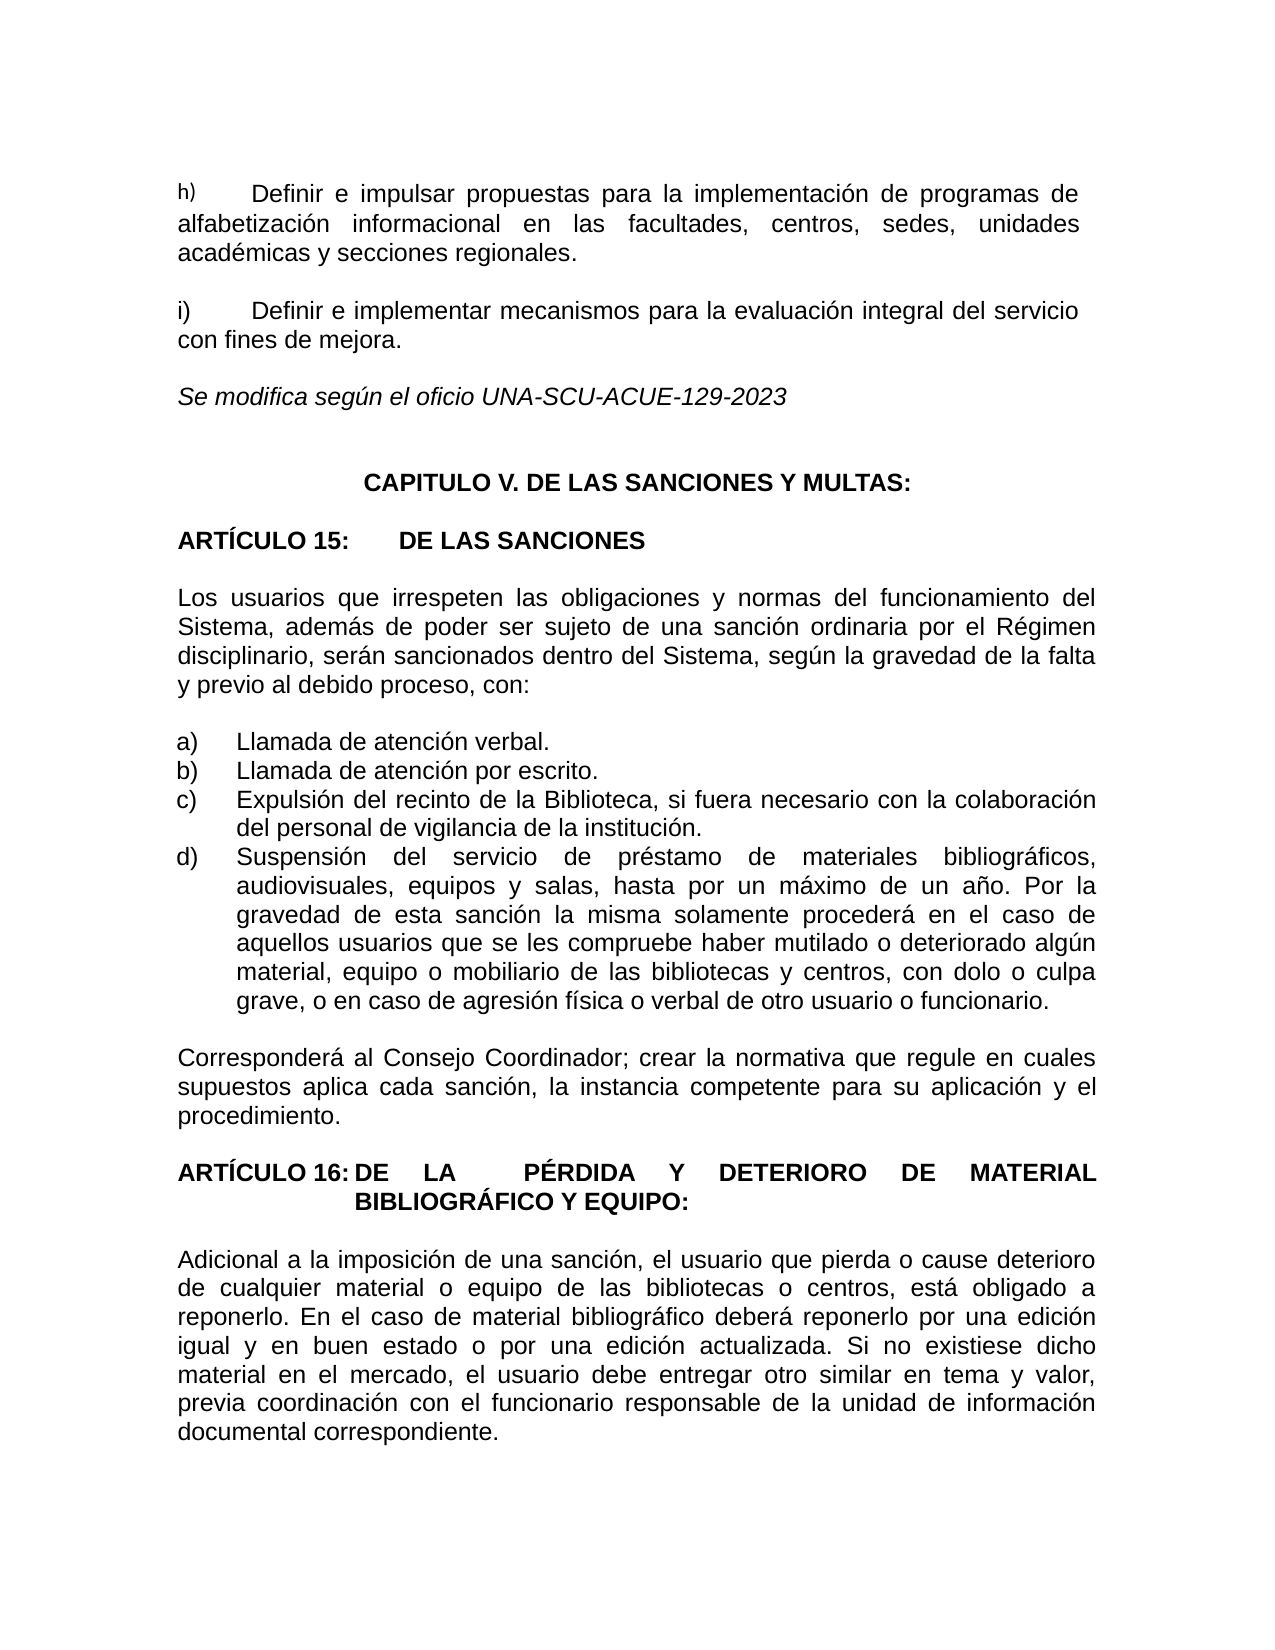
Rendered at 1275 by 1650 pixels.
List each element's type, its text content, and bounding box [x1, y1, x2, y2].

list Llamada de atención verbal. [176, 727, 1098, 756]
text Se modifica según el oficio UNA-SCU-ACUE-129-2023 [177, 382, 1098, 411]
text Corresponderá al Consejo Coordinador; crear la normativa que regule en cuales supuestos aplica cada sanción, la instancia competente para su aplicación y el procedimiento. [177, 1043, 1098, 1130]
list Suspensión del servicio de préstamo de materiales bibliográficos, audiovisuales, equipos y salas, hasta por un máximo de un año. Por la gravedad de esta sanción la misma solamente procederá en el caso de aquellos usuarios que se les compruebe haber mutilado o deteriorado algún material, equipo o mobiliario de las bibliotecas y centros, con dolo o culpa grave, o en caso de agresión física o verbal de otro usuario o funcionario. [176, 842, 1098, 1015]
text ARTÍCULO 16: DE LA PÉRDIDA Y DETERIORO DE MATERIAL BIBLIOGRÁFICO Y EQUIPO: [177, 1158, 1098, 1216]
text CAPITULO V. DE LAS SANCIONES Y MULTAS: [177, 468, 1098, 497]
list Definir e implementar mecanismos para la evaluación integral del servicio con fines de mejora. [177, 296, 1080, 353]
list Llamada de atención por escrito. [176, 756, 1098, 785]
list Definir e impulsar propuestas para la implementación de programas de alfabetización informacional en las facultades, centros, sedes, unidades académicas y secciones regionales. [177, 177, 1080, 267]
text Adicional a la imposición de una sanción, el usuario que pierda o cause deterioro de cualquier material o equipo de las bibliotecas o centros, está obligado a reponerlo. En el caso de material bibliográfico deberá reponerlo por una edición igual y en buen estado o por una edición actualizada. Si no existiese dicho material en el mercado, el usuario debe entregar otro similar en tema y valor, previa coordinación con el funcionario responsable de la unidad de información documental correspondiente. [177, 1245, 1098, 1446]
list Expulsión del recinto de la Biblioteca, si fuera necesario con la colaboración del personal de vigilancia de la institución. [176, 785, 1098, 842]
text ARTÍCULO 15: DE LAS SANCIONES [177, 526, 1098, 555]
text Los usuarios que irrespeten las obligaciones y normas del funcionamiento del Sistema, además de poder ser sujeto de una sanción ordinaria por el Régimen disciplinario, serán sancionados dentro del Sistema, según la gravedad de la falta y previo al debido proceso, con: [177, 583, 1098, 698]
